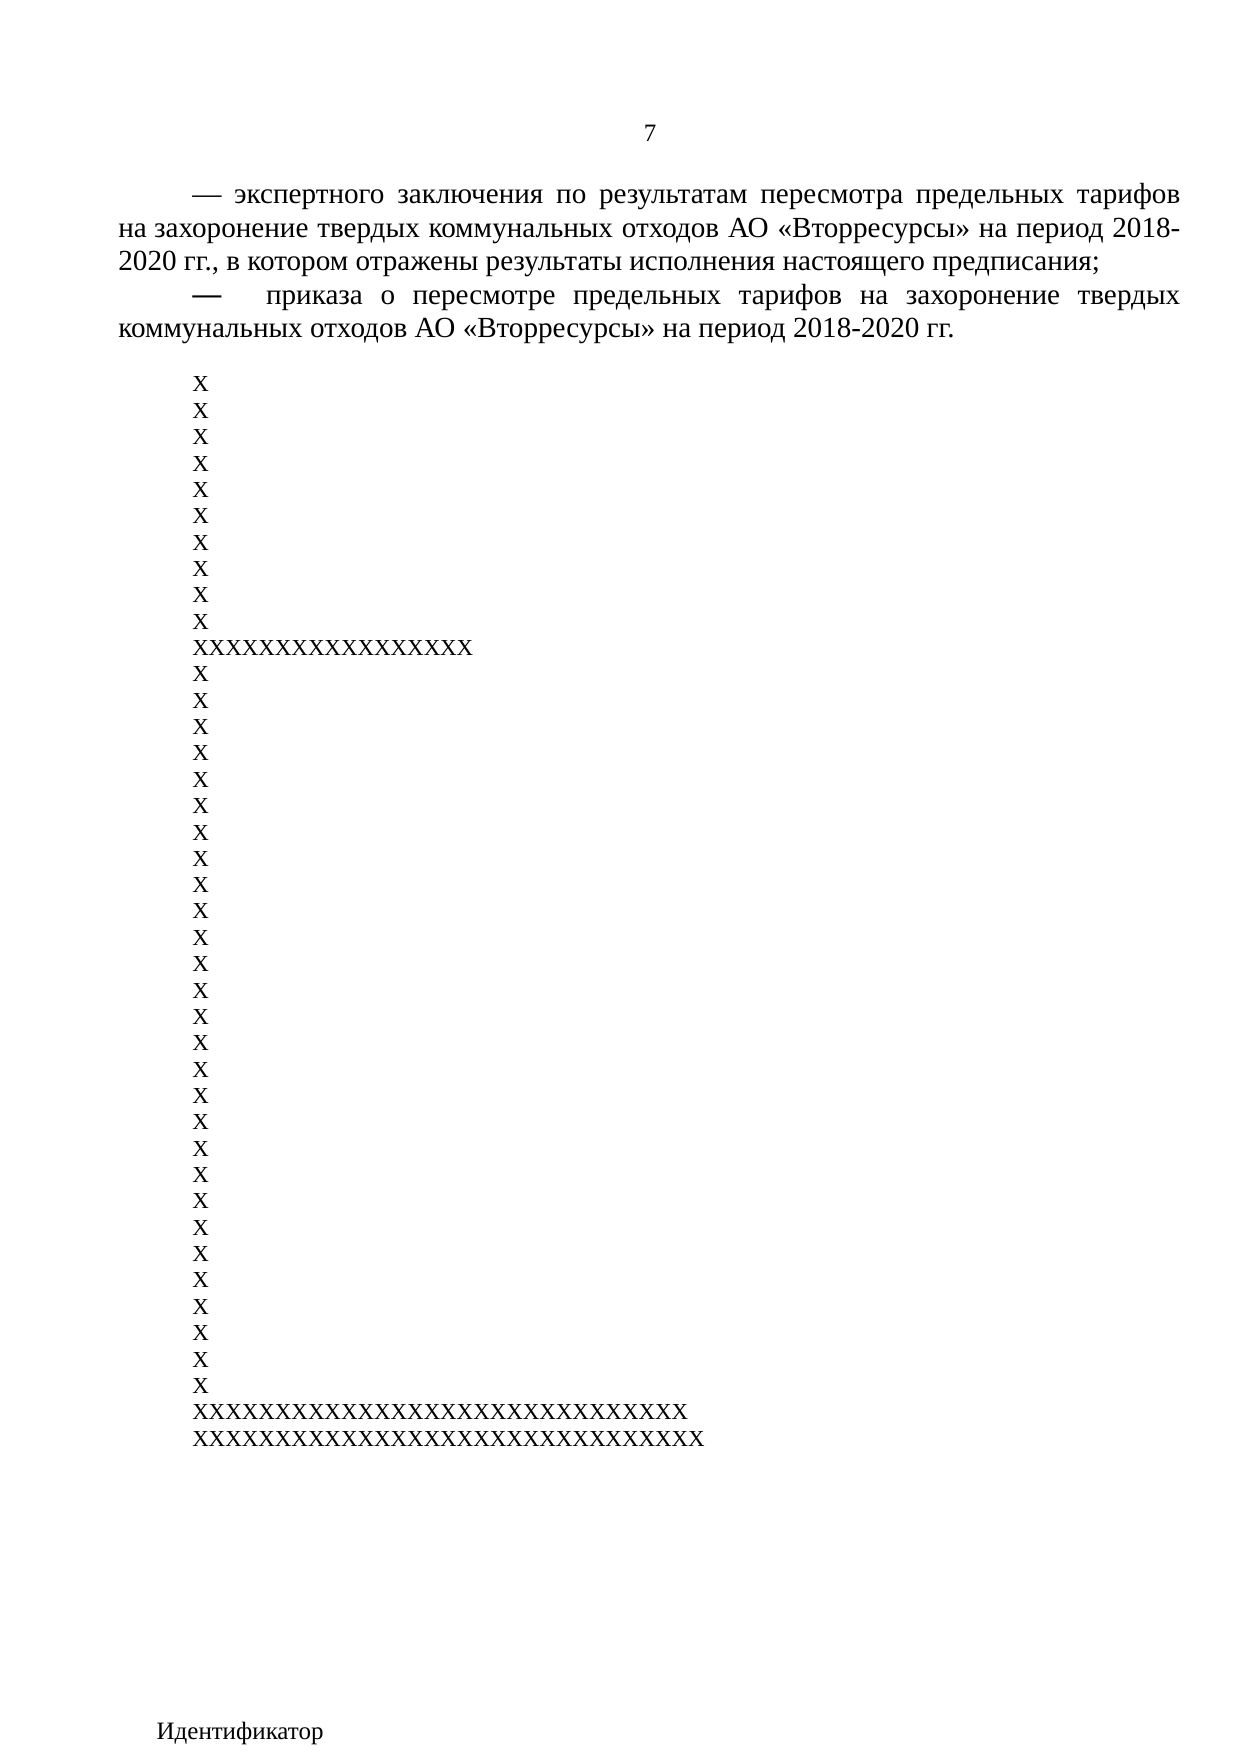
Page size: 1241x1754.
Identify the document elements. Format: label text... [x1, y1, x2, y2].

text X [118, 1082, 1181, 1108]
text X [118, 1372, 1181, 1398]
text X [118, 476, 1181, 502]
text X [118, 1346, 1181, 1372]
text X [118, 660, 1181, 687]
text X [118, 792, 1181, 818]
text X [118, 1135, 1181, 1161]
text X [118, 1003, 1181, 1029]
text X [118, 924, 1181, 950]
text X [118, 555, 1181, 581]
text X [118, 1240, 1181, 1267]
text — экспертного заключения по результатам пересмотра предельных тарифов на захоронение твердых коммунальных отходов АО «Вторресурсы» на период 2018-2020 гг., в котором отражены результаты исполнения настоящего предписания; [118, 176, 1181, 277]
text X [118, 1214, 1181, 1240]
text X [118, 845, 1181, 871]
text X [118, 529, 1181, 555]
text X [118, 898, 1181, 924]
text X [118, 581, 1181, 608]
list приказа о пересмотре предельных тарифов на захоронение твердых коммунальных отходов АО «Вторресурсы» на период 2018-2020 гг. [118, 277, 1181, 344]
text X [118, 739, 1181, 766]
text X [118, 1267, 1181, 1293]
text X [118, 1187, 1181, 1214]
text X [118, 1319, 1181, 1346]
text X [118, 1161, 1181, 1187]
text X [118, 871, 1181, 898]
text X [118, 371, 1181, 397]
text XXXXXXXXXXXXXXXXXXXXXXXXXXXXXXX [118, 1425, 1181, 1451]
text X [118, 397, 1181, 423]
text X [118, 1029, 1181, 1056]
text X [118, 818, 1181, 845]
text X [118, 766, 1181, 792]
text X [118, 1293, 1181, 1319]
text X [118, 687, 1181, 713]
text XXXXXXXXXXXXXXXXX [118, 634, 1181, 660]
text X [118, 608, 1181, 634]
text X [118, 977, 1181, 1003]
text X [118, 449, 1181, 476]
text X [118, 1108, 1181, 1135]
text X [118, 1056, 1181, 1082]
text X [118, 950, 1181, 977]
text XXXXXXXXXXXXXXXXXXXXXXXXXXXXXX [118, 1398, 1181, 1425]
text X [118, 423, 1181, 449]
text X [118, 502, 1181, 529]
text X [118, 713, 1181, 739]
